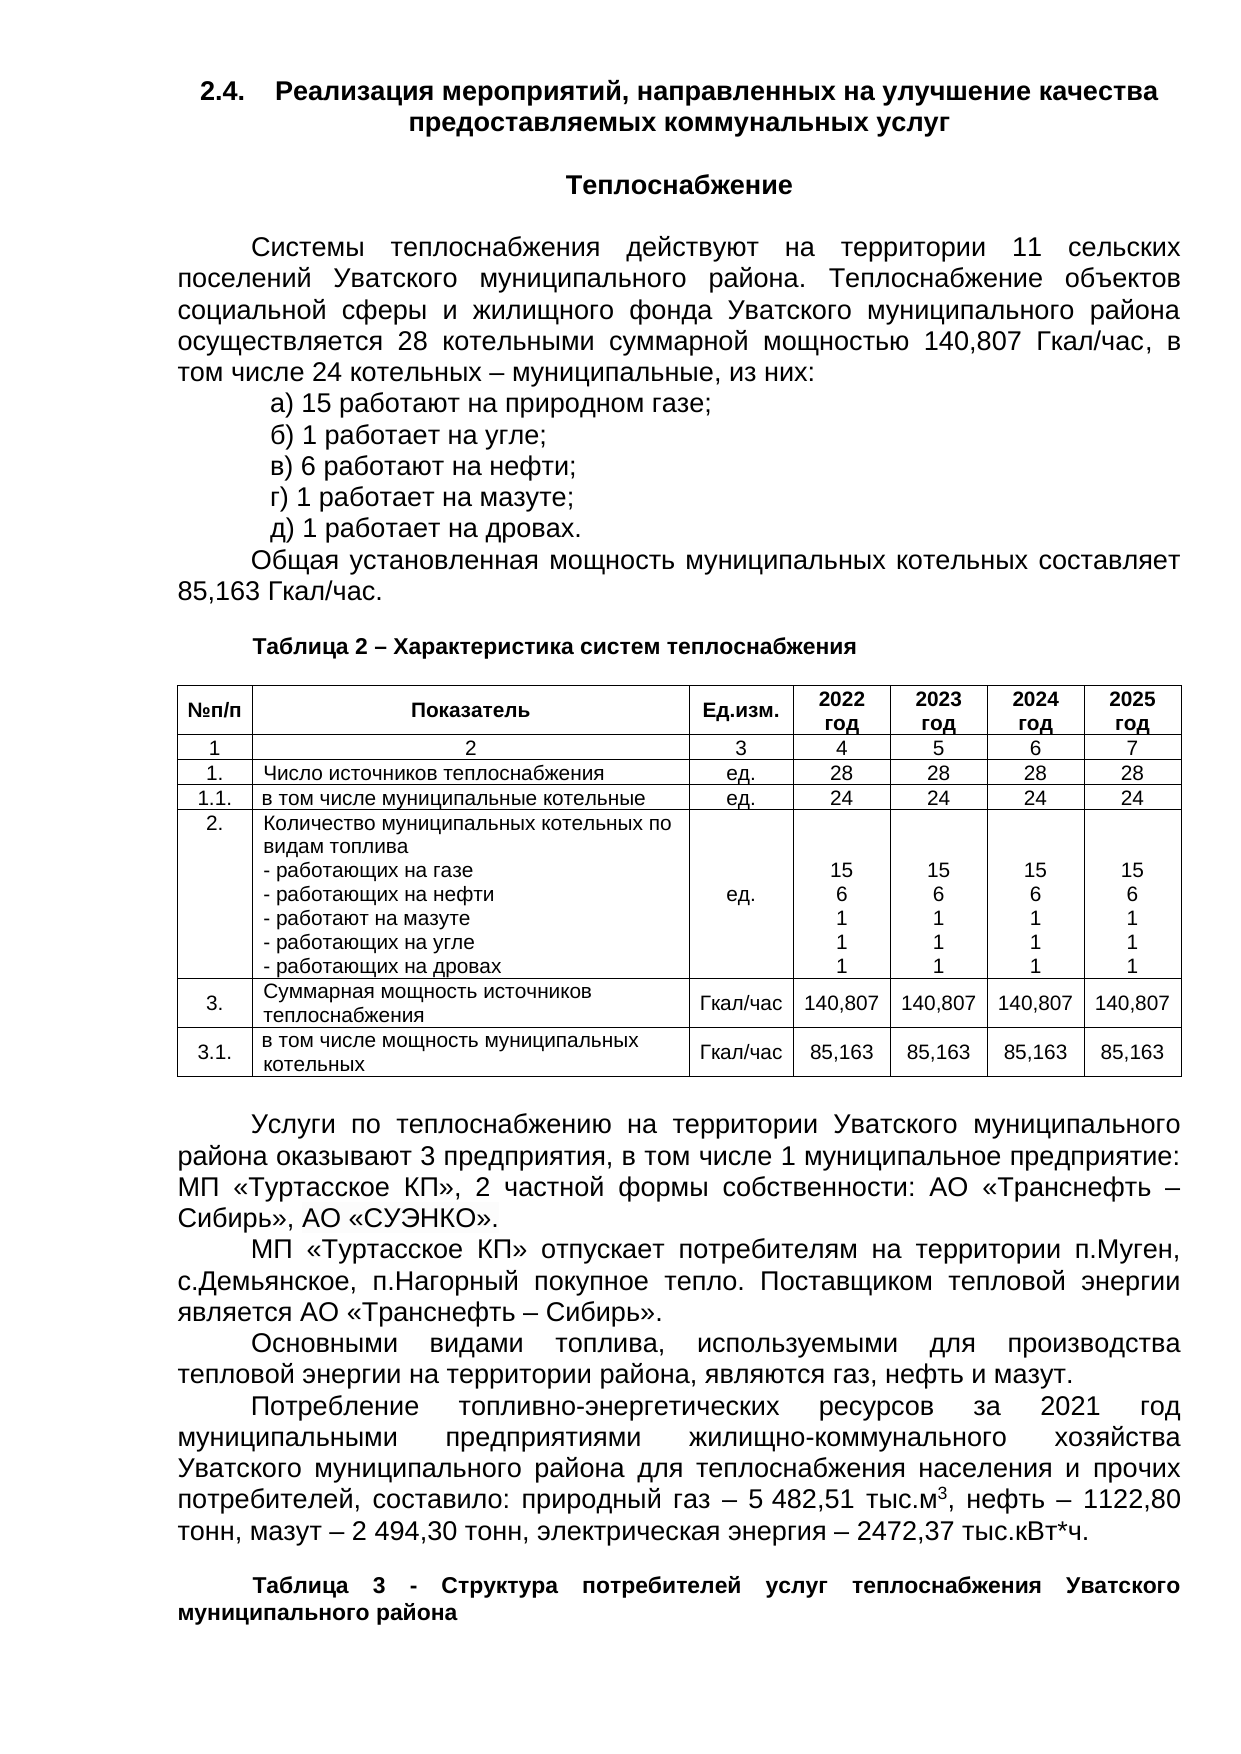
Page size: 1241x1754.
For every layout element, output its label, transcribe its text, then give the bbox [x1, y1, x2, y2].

table_cell ед. [690, 785, 793, 809]
table_cell 28 [1085, 760, 1181, 784]
text Потребление топливно-энергетических ресурсов за 2021 год муниципальными предприятиями жилищно-коммунального хозяйства Уватского муниципального района для теплоснабжения населения и прочих потребителей, составило: природный газ – 5 482,51 тыс.м3, нефть – 1122,80 тонн, мазут – 2 494,30 тонн, электрическая энергия – 2472,37 тыс.кВт*ч. [177, 1389, 1181, 1546]
table_cell 1. [178, 760, 252, 784]
table_cell 28 [794, 760, 890, 784]
table_cell 1 [178, 735, 252, 759]
table_cell 85,163 [891, 1028, 987, 1076]
text Системы теплоснабжения действуют на территории 11 сельских поселений Уватского муниципального района. Теплоснабжение объектов социальной сферы и жилищного фонда Уватского муниципального района осуществляется 28 котельными суммарной мощностью 140,807 Гкал/час, в том числе 24 котельных – муниципальные, из них: [177, 231, 1181, 387]
table_cell 24 [794, 785, 890, 809]
table_header Ед.изм. [690, 686, 793, 734]
table_cell 24 [891, 785, 987, 809]
table_cell 7 [1085, 735, 1181, 759]
table_cell 15 6 1 1 1 [1085, 810, 1181, 978]
table_cell Гкал/час [690, 1028, 793, 1076]
table_cell 3 [690, 735, 793, 759]
table_cell 15 6 1 1 1 [988, 810, 1084, 978]
table_cell 140,807 [794, 979, 890, 1027]
table_header 2025 год [1085, 686, 1181, 734]
table_cell 140,807 [1085, 979, 1181, 1027]
table_cell 2 [253, 735, 689, 759]
table_header 2023 год [891, 686, 987, 734]
table_cell 28 [988, 760, 1084, 784]
table_cell Число источников теплоснабжения [253, 760, 689, 784]
table_cell 15 6 1 1 1 [794, 810, 890, 978]
table_cell 4 [794, 735, 890, 759]
table_header 2024 год [988, 686, 1084, 734]
text Таблица 3 - Структура потребителей услуг теплоснабжения Уватского муниципального района [177, 1572, 1181, 1625]
table_header 2022 год [794, 686, 890, 734]
table_cell 24 [988, 785, 1084, 809]
table_cell в том числе муниципальные котельные [253, 785, 689, 809]
table_cell 24 [1085, 785, 1181, 809]
table_cell 28 [891, 760, 987, 784]
table_cell 140,807 [891, 979, 987, 1027]
text Основными видами топлива, используемыми для производства тепловой энергии на территории района, являются газ, нефть и мазут. [177, 1327, 1181, 1389]
text Общая установленная мощность муниципальных котельных составляет 85,163 Гкал/час. [177, 544, 1181, 606]
table_cell 85,163 [1085, 1028, 1181, 1076]
text Таблица 2 – Характеристика систем теплоснабжения [177, 633, 1181, 659]
table_cell 140,807 [988, 979, 1084, 1027]
table_cell ед. [690, 810, 793, 978]
text Услуги по теплоснабжению на территории Уватского муниципального района оказывают 3 предприятия, в том числе 1 муниципальное предприятие: МП «Туртасское КП», 2 частной формы собственности: АО «Транснефть – Сибирь», АО «СУЭНКО». [177, 1108, 1181, 1233]
table_header Показатель [253, 686, 689, 734]
text Теплоснабжение [177, 169, 1181, 200]
table_cell Количество муниципальных котельных по видам топлива - работающих на газе - работающих на нефти - работают на мазуте - работающих на угле - работающих на дровах [253, 810, 689, 978]
table_cell 1.1. [178, 785, 252, 809]
table_cell Гкал/час [690, 979, 793, 1027]
text а) 15 работают на природном газе; [177, 387, 1181, 419]
table_cell 2. [178, 810, 252, 978]
text в) 6 работают на нефти; [177, 450, 1181, 481]
table_cell ед. [690, 760, 793, 784]
table_header №п/п [178, 686, 252, 734]
text МП «Туртасское КП» отпускает потребителям на территории п.Муген, с.Демьянское, п.Нагорный покупное тепло. Поставщиком тепловой энергии является АО «Транснефть – Сибирь». [177, 1233, 1181, 1327]
table_cell 5 [891, 735, 987, 759]
table_cell 3. [178, 979, 252, 1027]
table_cell 3.1. [178, 1028, 252, 1076]
text б) 1 работает на угле; [177, 419, 1181, 450]
table_cell Суммарная мощность источников теплоснабжения [253, 979, 689, 1027]
text г) 1 работает на мазуте; [177, 481, 1181, 512]
table_cell 15 6 1 1 1 [891, 810, 987, 978]
table_cell в том числе мощность муниципальных котельных [253, 1028, 689, 1076]
table_cell 85,163 [794, 1028, 890, 1076]
table_cell 6 [988, 735, 1084, 759]
list Реализация мероприятий, направленных на улучшение качества предоставляемых коммунальных услуг [177, 75, 1181, 137]
table_cell 85,163 [988, 1028, 1084, 1076]
text д) 1 работает на дровах. [177, 512, 1181, 544]
